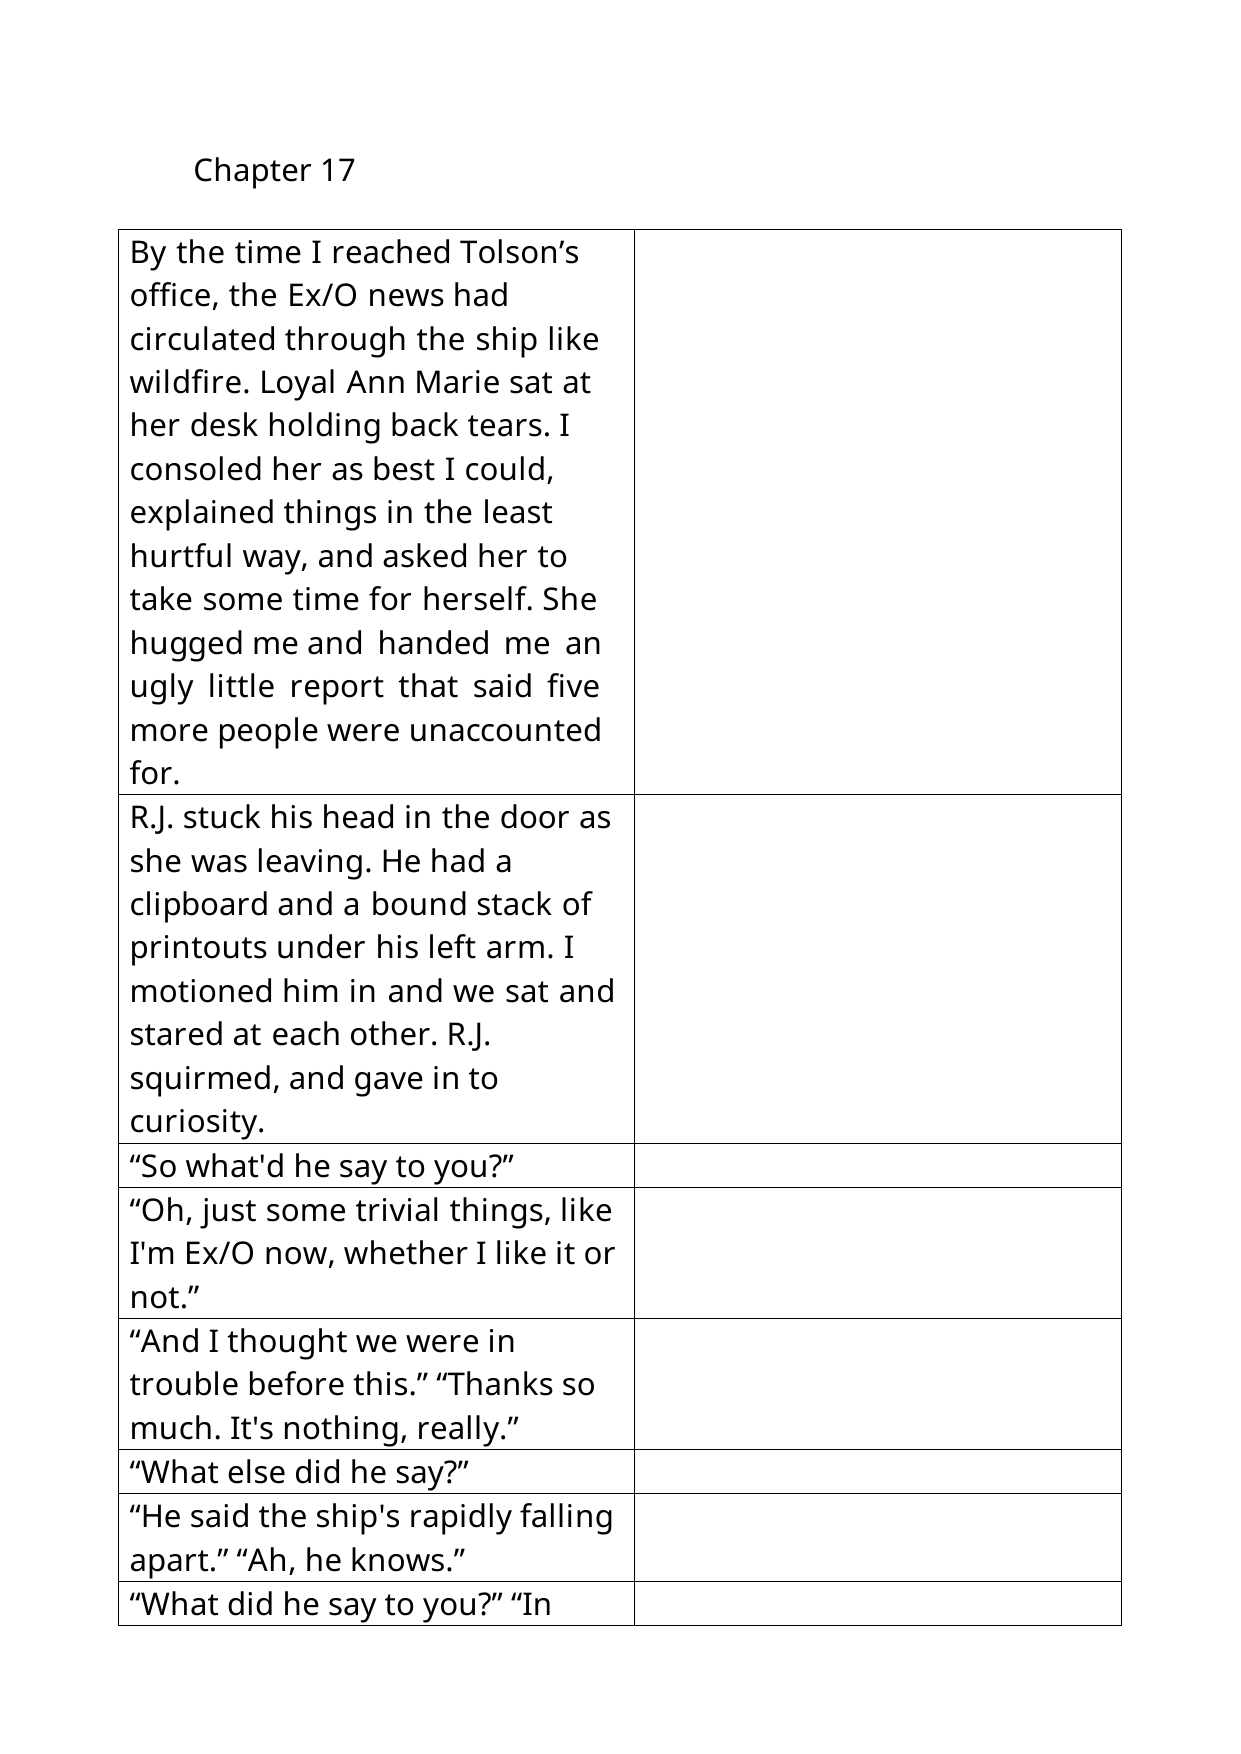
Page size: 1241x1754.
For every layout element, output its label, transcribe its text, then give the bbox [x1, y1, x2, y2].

table_header By the time I reached Tolson’s office, the Ex/O news had circulated through the ship like wildfire. Loyal Ann Marie sat at her desk holding back tears. I consoled her as best I could, explained things in the least hurtful way, and asked her to take some time for herself. She hugged me and handed me an ugly little report that said five more people were unaccounted for. [119, 230, 634, 794]
table_cell “He said the ship's rapidly falling apart.” “Ah, he knows.” [119, 1494, 634, 1581]
table_cell “What else did he say?” [119, 1450, 634, 1493]
table_cell “Oh, just some trivial things, like I'm Ex/O now, whether I like it or not.” [119, 1188, 634, 1318]
table_cell R.J. stuck his head in the door as she was leaving. He had a clipboard and a bound stack of printouts under his left arm. I motioned him in and we sat and stared at each other. R.J. squirmed, and gave in to curiosity. [119, 795, 634, 1142]
table_cell [635, 1494, 1121, 1581]
table_header [635, 230, 1121, 794]
table_cell [635, 1450, 1121, 1493]
table_cell [635, 795, 1121, 1142]
table_cell [635, 1582, 1121, 1625]
table_cell “And I thought we were in trouble before this.” “Thanks so much. It's nothing, really.” [119, 1319, 634, 1449]
table_cell [635, 1319, 1121, 1449]
table_cell [635, 1144, 1121, 1187]
table_cell [635, 1188, 1121, 1318]
table_cell “What did he say to you?” “In [119, 1582, 634, 1625]
text Chapter 17 [118, 148, 1122, 190]
table_cell “So what'd he say to you?” [119, 1144, 634, 1187]
